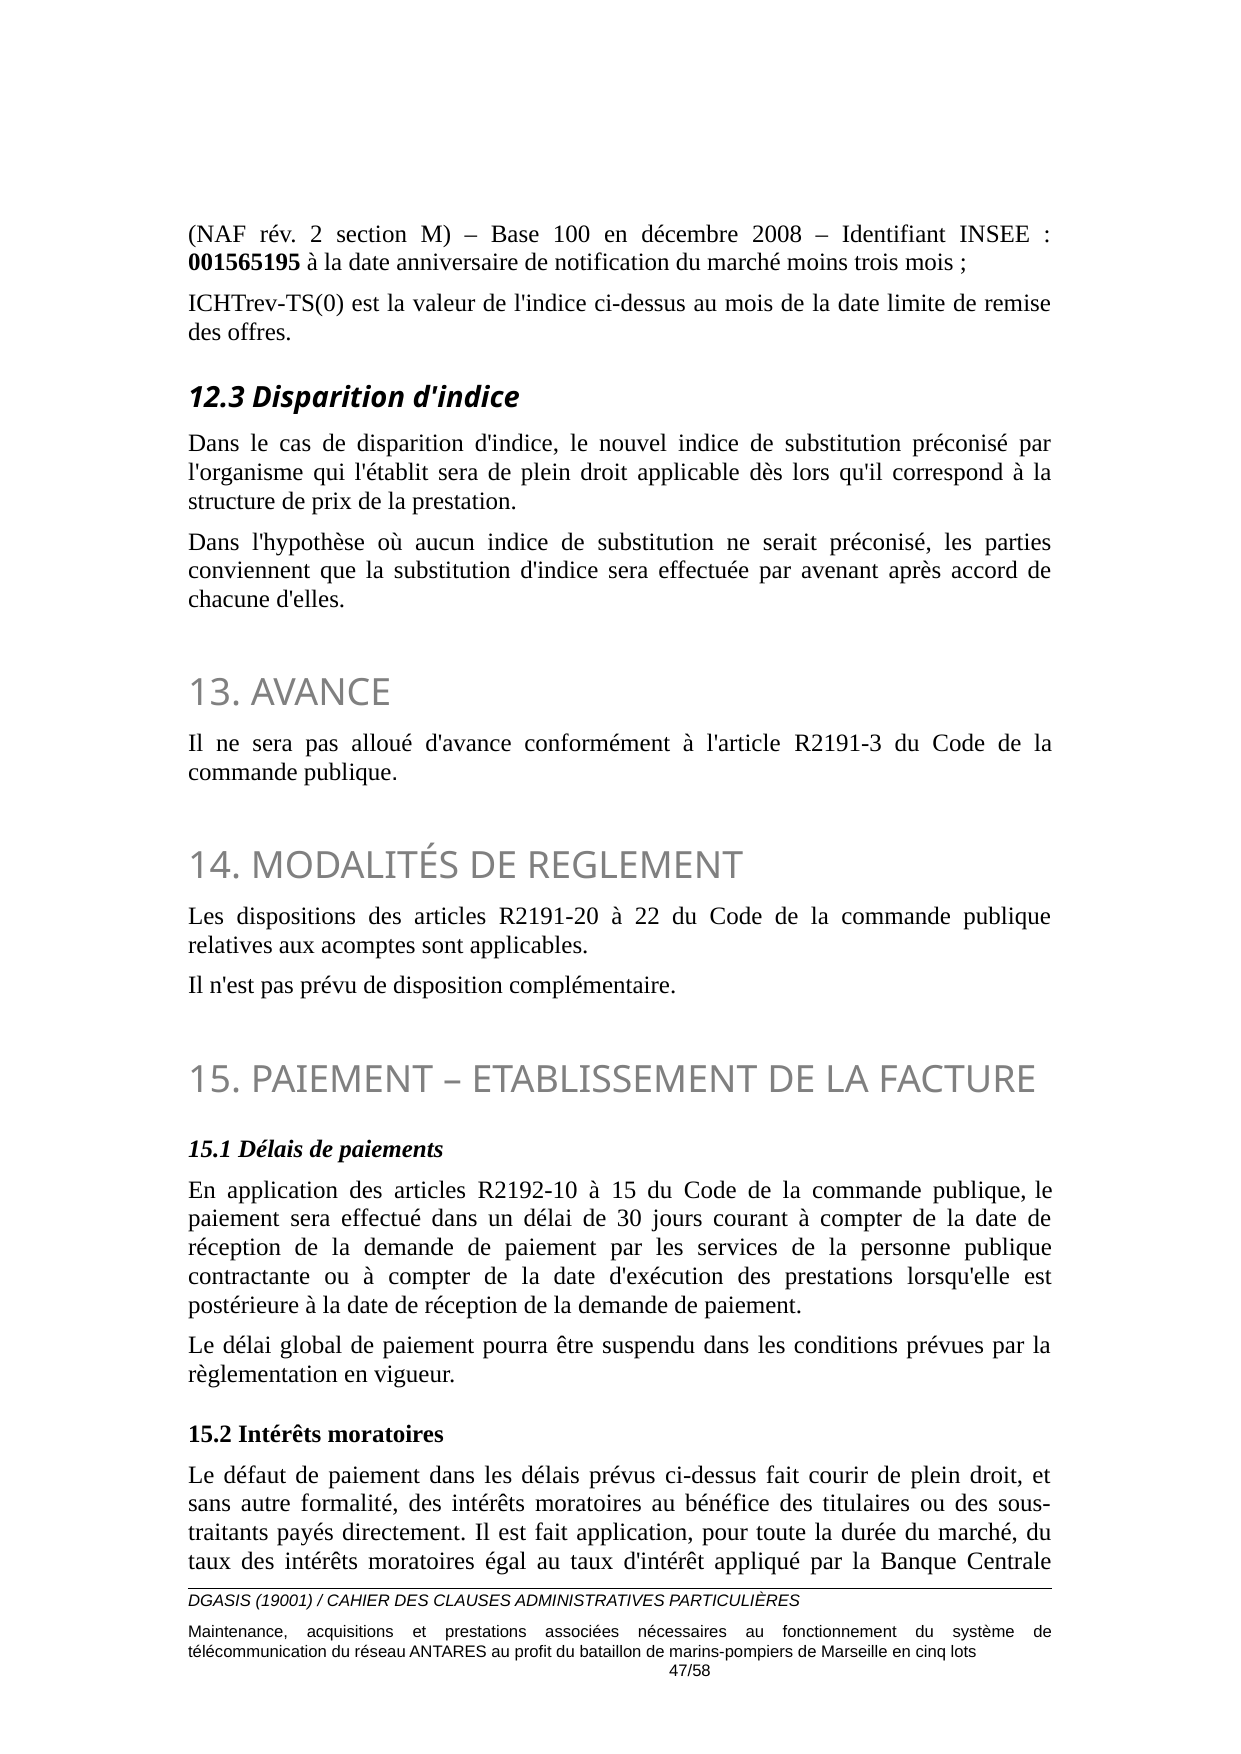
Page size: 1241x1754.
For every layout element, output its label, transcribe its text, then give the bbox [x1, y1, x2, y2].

subtitle 14. MODALITÉS DE REGLEMENT [188, 838, 1052, 889]
subtitle 12.3 Disparition d'indice [188, 377, 1052, 416]
text Il n'est pas prévu de disposition complémentaire. [188, 971, 1052, 999]
text Le défaut de paiement dans les délais prévus ci-dessus fait courir de plein droit, et sans autre formalité, des intérêts moratoires au bénéfice des titulaires ou des sous-traitants payés directement. Il est fait application, pour toute la durée du marché, du taux des intérêts moratoires égal au taux d'intérêt appliqué par la Banque Centrale [188, 1460, 1052, 1575]
subtitle 13. AVANCE [188, 665, 1052, 716]
text Il ne sera pas alloué d'avance conformément à l'article R2191-3 du Code de la commande publique. [188, 728, 1052, 786]
text Le délai global de paiement pourra être suspendu dans les conditions prévues par la règlementation en vigueur. [188, 1330, 1052, 1388]
text En application des articles R2192-10 à 15 du Code de la commande publique, le paiement sera effectué dans un délai de 30 jours courant à compter de la date de réception de la demande de paiement par les services de la personne publique contractante ou à compter de la date d'exécution des prestations lorsqu'elle est postérieure à la date de réception de la demande de paiement. [188, 1175, 1052, 1318]
subtitle 15.1 Délais de paiements [188, 1134, 1052, 1163]
text Dans l'hypothèse où aucun indice de substitution ne serait préconisé, les parties conviennent que la substitution d'indice sera effectuée par avenant après accord de chacune d'elles. [188, 527, 1052, 613]
text (NAF rév. 2 section M) – Base 100 en décembre 2008 – Identifiant INSEE : 001565195 à la date anniversaire de notification du marché moins trois mois ; [188, 219, 1052, 276]
text ICHTrev-TS(0) est la valeur de l'indice ci-dessus au mois de la date limite de remise des offres. [188, 288, 1052, 346]
subtitle 15.2 Intérêts moratoires [188, 1419, 1052, 1448]
subtitle 15. PAIEMENT – ETABLISSEMENT DE LA FACTURE [188, 1052, 1052, 1103]
text Dans le cas de disparition d'indice, le nouvel indice de substitution préconisé par l'organisme qui l'établit sera de plein droit applicable dès lors qu'il correspond à la structure de prix de la prestation. [188, 428, 1052, 515]
text Les dispositions des articles R2191-20 à 22 du Code de la commande publique relatives aux acomptes sont applicables. [188, 901, 1052, 959]
